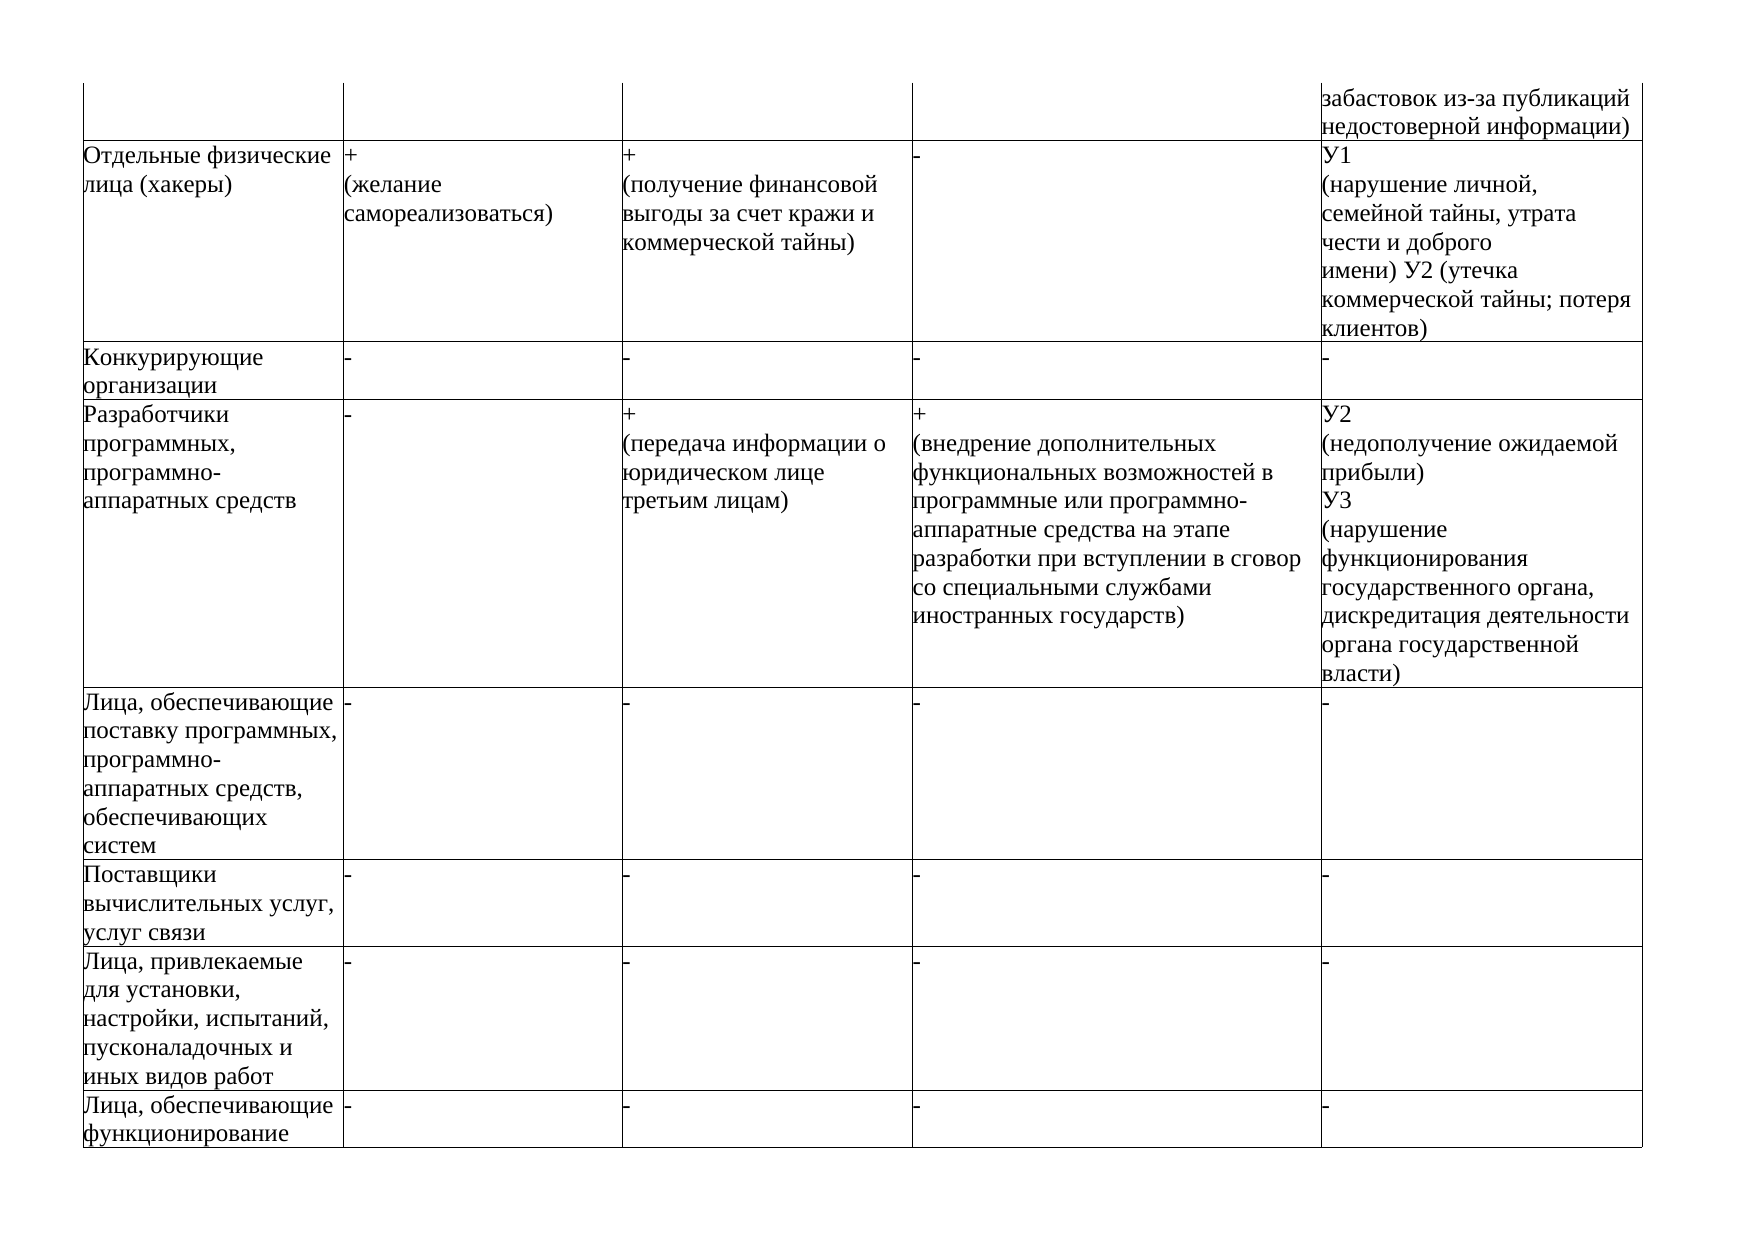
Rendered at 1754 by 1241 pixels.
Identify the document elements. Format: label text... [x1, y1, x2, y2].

table_cell Лица, обеспечивающие поставку программных, программно-аппаратных средств, обеспечивающих систем [84, 688, 343, 859]
table_cell - [913, 1091, 1321, 1147]
table_cell Лица, обеспечивающие функционирование [84, 1091, 343, 1147]
table_cell - [344, 688, 622, 859]
table_cell Поставщики вычислительных услуг, услуг связи [84, 860, 343, 946]
table_cell забастовок из-за публикаций недостоверной информации) [1322, 83, 1642, 140]
table_cell Разработчики программных, программно-аппаратных средств [84, 400, 343, 687]
table_cell - [623, 860, 912, 946]
table_cell - [1322, 688, 1642, 859]
table_cell - [344, 947, 622, 1090]
table_cell - [344, 342, 622, 399]
table_cell - [623, 342, 912, 399]
table_cell У2 (недополучение ожидаемой прибыли) У3 (нарушение функционирования государственного органа, дискредитация деятельности органа государственной власти) [1322, 400, 1642, 687]
table_cell - [344, 1091, 622, 1147]
table_cell Лица, привлекаемые для установки, настройки, испытаний, пусконаладочных и иных видов работ [84, 947, 343, 1090]
table_cell - [1322, 1091, 1642, 1147]
table_cell У1 (нарушение личной, семейной тайны, утрата чести и доброго имени) У2 (утечка коммерческой тайны; потеря клиентов) [1322, 141, 1642, 341]
table_cell + (желание самореализоваться) [344, 141, 622, 341]
table_cell - [623, 947, 912, 1090]
table_cell - [913, 860, 1321, 946]
table_cell [913, 83, 1321, 140]
table_cell + (внедрение дополнительных функциональных возможностей в программные или программно-аппаратные средства на этапе разработки при вступлении в сговор со специальными службами иностранных государств) [913, 400, 1321, 687]
table_cell - [913, 342, 1321, 399]
table_cell + (получение финансовой выгоды за счет кражи и коммерческой тайны) [623, 141, 912, 341]
table_cell - [913, 141, 1321, 341]
table_cell - [344, 860, 622, 946]
table_cell - [1322, 860, 1642, 946]
table_cell Конкурирующие организации [84, 342, 343, 399]
table_cell [344, 83, 622, 140]
table_cell - [1322, 947, 1642, 1090]
table_cell - [623, 1091, 912, 1147]
table_cell Отдельные физические лица (хакеры) [84, 141, 343, 341]
table_cell - [1322, 342, 1642, 399]
table_cell - [913, 688, 1321, 859]
table_cell [623, 83, 912, 140]
table_cell - [623, 688, 912, 859]
table_cell [84, 83, 343, 140]
table_cell - [913, 947, 1321, 1090]
table_cell - [344, 400, 622, 687]
table_cell + (передача информации о юридическом лице третьим лицам) [623, 400, 912, 687]
